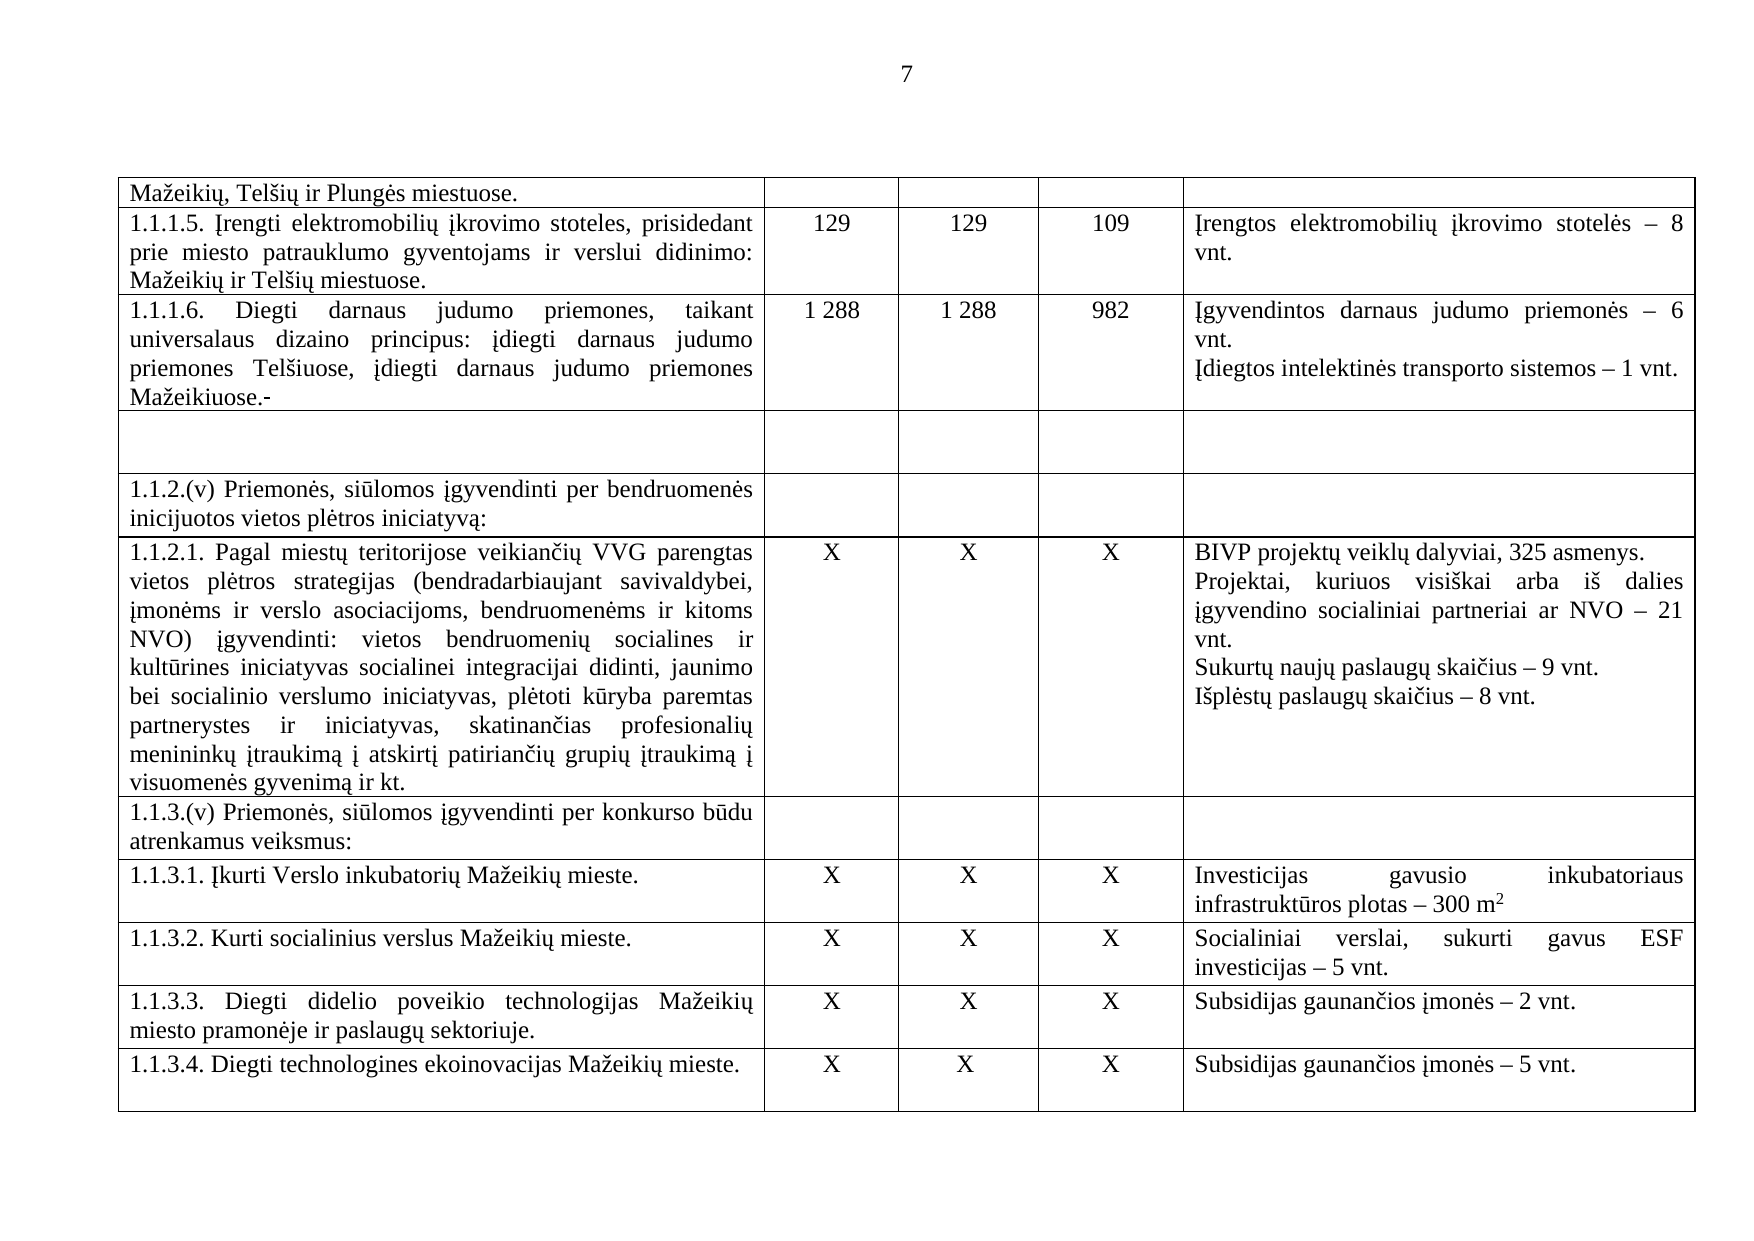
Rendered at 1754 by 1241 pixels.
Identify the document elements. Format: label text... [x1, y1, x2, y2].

table_cell 129 [765, 208, 898, 294]
table_cell [1184, 797, 1694, 859]
table_cell [765, 474, 898, 536]
table_cell [1039, 797, 1183, 859]
table_cell 982 [1039, 295, 1183, 410]
table_cell X [899, 860, 1038, 922]
table_cell X [765, 923, 898, 985]
table_cell [1039, 474, 1183, 536]
table_cell [1184, 474, 1694, 536]
table_cell 1.1.3.3. Diegti didelio poveikio technologijas Mažeikių miesto pramonėje ir paslaugų sektoriuje. [119, 986, 764, 1048]
table_cell [1039, 411, 1183, 473]
table_cell X [899, 1049, 1038, 1111]
table_cell [765, 178, 898, 207]
table_cell Subsidijas gaunančios įmonės – 5 vnt. [1184, 1049, 1694, 1111]
table_cell 1.1.2.1. Pagal miestų teritorijose veikiančių VVG parengtas vietos plėtros strategijas (bendradarbiaujant savivaldybei, įmonėms ir verslo asociacijoms, bendruomenėms ir kitoms NVO) įgyvendinti: vietos bendruomenių socialines ir kultūrines iniciatyvas socialinei integracijai didinti, jaunimo bei socialinio verslumo iniciatyvas, plėtoti kūryba paremtas partnerystes ir iniciatyvas, skatinančias profesionalių menininkų įtraukimą į atskirtį patiriančių grupių įtraukimą į visuomenės gyvenimą ir kt. [119, 538, 764, 796]
table_cell X [1039, 1049, 1183, 1111]
table_cell X [1039, 986, 1183, 1048]
table_cell [119, 411, 764, 473]
table_cell X [765, 1049, 898, 1111]
table_cell 1.1.3.4. Diegti technologines ekoinovacijas Mažeikių mieste. [119, 1049, 764, 1111]
table_cell 1 288 [765, 295, 898, 410]
table_cell 1.1.2.(v) Priemonės, siūlomos įgyvendinti per bendruomenės inicijuotos vietos plėtros iniciatyvą: [119, 474, 764, 536]
table_cell Subsidijas gaunančios įmonės – 2 vnt. [1184, 986, 1694, 1048]
table_cell Investicijas gavusio inkubatoriaus infrastruktūros plotas – 300 m2 [1184, 860, 1694, 922]
table_cell X [1039, 923, 1183, 985]
table_cell X [1039, 538, 1183, 796]
table_cell BIVP projektų veiklų dalyviai, 325 asmenys. Projektai, kuriuos visiškai arba iš dalies įgyvendino socialiniai partneriai ar NVO – 21 vnt. Sukurtų naujų paslaugų skaičius – 9 vnt. Išplėstų paslaugų skaičius – 8 vnt. [1184, 538, 1694, 796]
table_cell 1.1.1.6. Diegti darnaus judumo priemones, taikant universalaus dizaino principus: įdiegti darnaus judumo priemones Telšiuose, įdiegti darnaus judumo priemones Mažeikiuose. [119, 295, 764, 410]
table_cell [899, 474, 1038, 536]
table_cell [1184, 178, 1694, 207]
table_cell Įgyvendintos darnaus judumo priemonės – 6 vnt. Įdiegtos intelektinės transporto sistemos – 1 vnt. [1184, 295, 1694, 410]
table_cell 1.1.3.2. Kurti socialinius verslus Mažeikių mieste. [119, 923, 764, 985]
table_cell X [1039, 860, 1183, 922]
table_cell X [899, 923, 1038, 985]
table_cell [765, 797, 898, 859]
table_cell [899, 411, 1038, 473]
table_cell X [765, 538, 898, 796]
table_cell [899, 178, 1038, 207]
table_cell 1.1.1.5. Įrengti elektromobilių įkrovimo stoteles, prisidedant prie miesto patrauklumo gyventojams ir verslui didinimo: Mažeikių ir Telšių miestuose. [119, 208, 764, 294]
table_cell X [765, 986, 898, 1048]
table_cell 1.1.3.1. Įkurti Verslo inkubatorių Mažeikių mieste. [119, 860, 764, 922]
table_cell Socialiniai verslai, sukurti gavus ESF investicijas – 5 vnt. [1184, 923, 1694, 985]
table_cell [1184, 411, 1694, 473]
table_cell X [899, 538, 1038, 796]
table_cell [765, 411, 898, 473]
table_cell 129 [899, 208, 1038, 294]
table_cell [899, 797, 1038, 859]
table_cell Įrengtos elektromobilių įkrovimo stotelės – 8 vnt. [1184, 208, 1694, 294]
table_cell [1039, 178, 1183, 207]
table_cell X [899, 986, 1038, 1048]
table_cell 1 288 [899, 295, 1038, 410]
table_cell X [765, 860, 898, 922]
table_cell 1.1.3.(v) Priemonės, siūlomos įgyvendinti per konkurso būdu atrenkamus veiksmus: [119, 797, 764, 859]
table_cell Mažeikių, Telšių ir Plungės miestuose. [119, 178, 764, 207]
table_cell 109 [1039, 208, 1183, 294]
